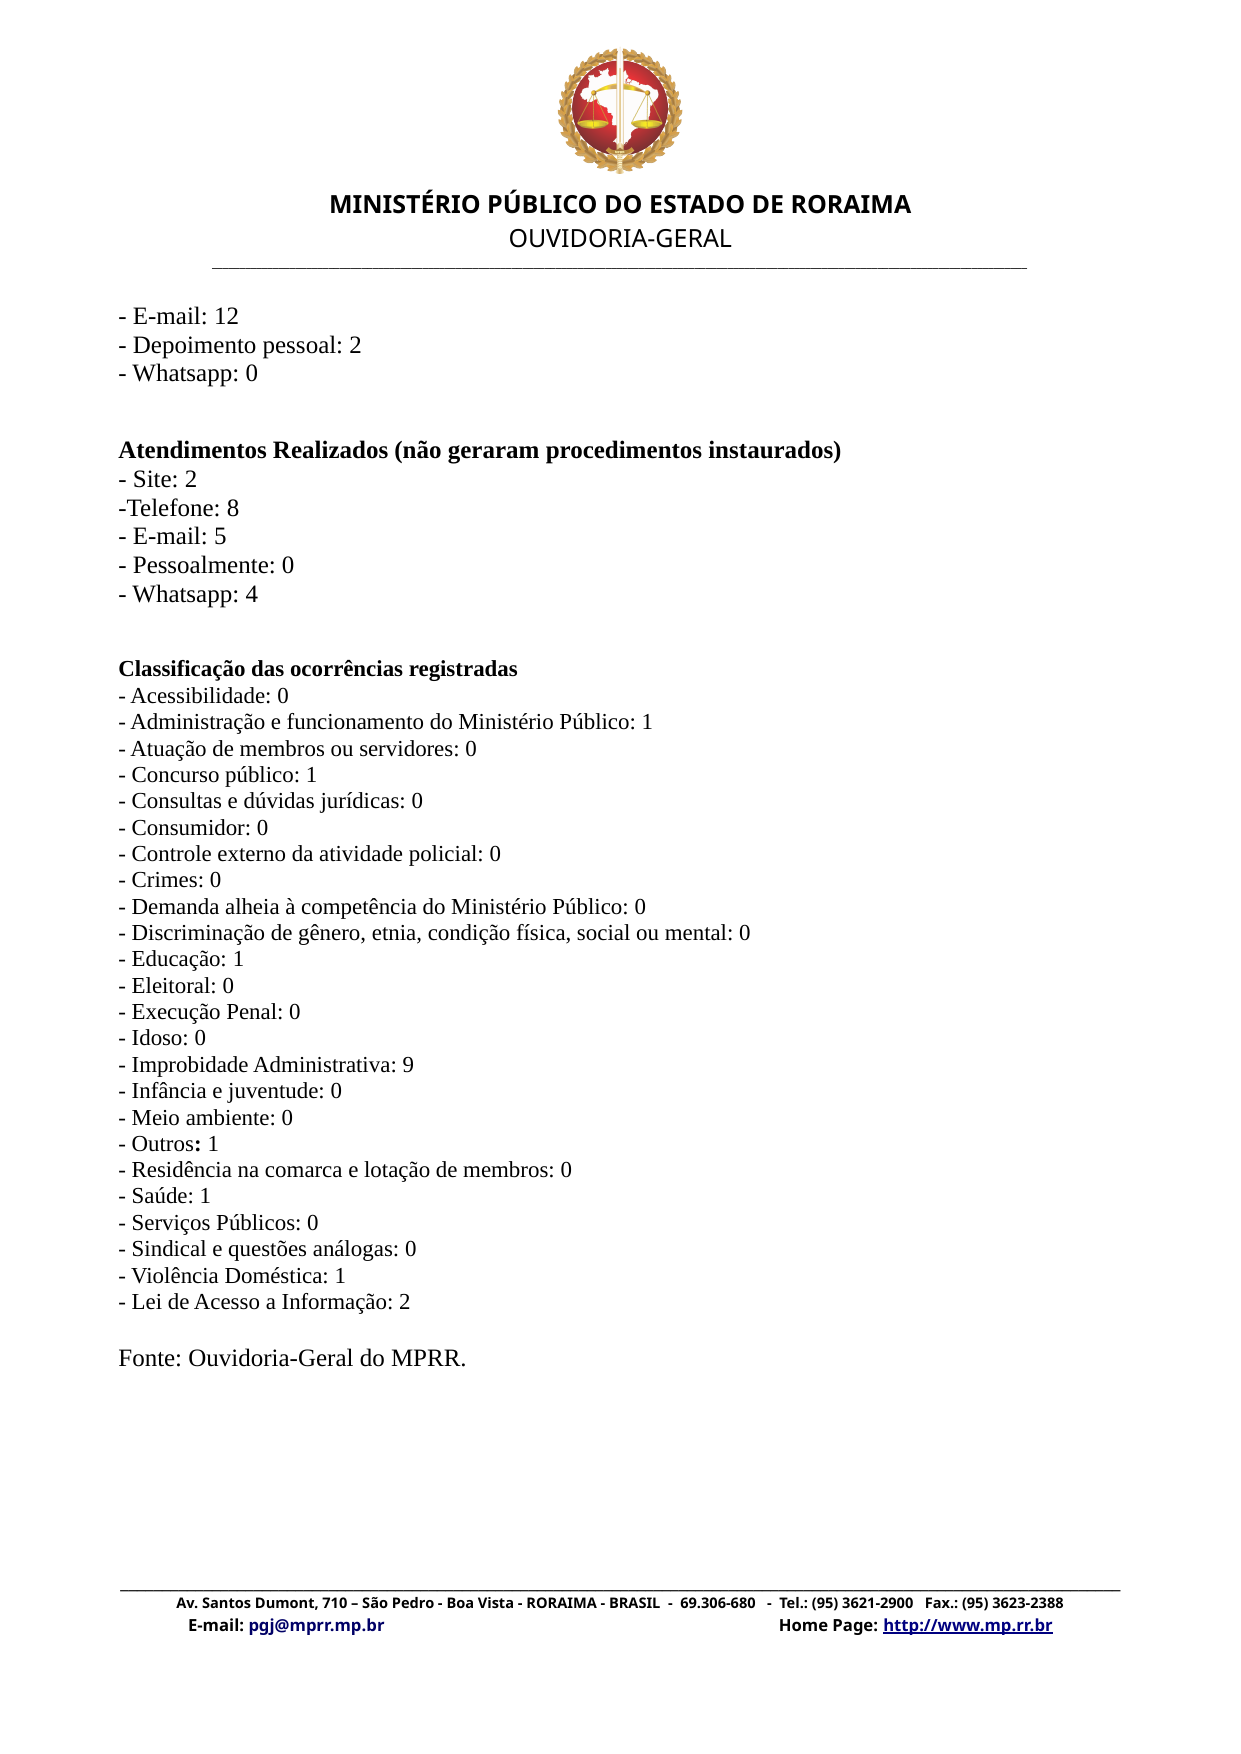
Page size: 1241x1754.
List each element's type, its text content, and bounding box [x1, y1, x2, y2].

text - Consultas e dúvidas jurídicas: 0 [118, 787, 1122, 814]
text Classificação das ocorrências registradas [118, 656, 1122, 682]
text Atendimentos Realizados (não geraram procedimentos instaurados) [118, 435, 1122, 464]
text - Whatsapp: 4 [118, 579, 1122, 608]
text - Educação: 1 [118, 945, 1122, 972]
text - Atuação de membros ou servidores: 0 [118, 734, 1122, 761]
text - Infância e juventude: 0 [118, 1077, 1122, 1103]
text - Violência Doméstica: 1 [118, 1262, 1122, 1288]
text - Eleitoral: 0 [118, 972, 1122, 998]
text - Controle externo da atividade policial: 0 [118, 840, 1122, 866]
text - Concurso público: 1 [118, 761, 1122, 787]
text - Residência na comarca e lotação de membros: 0 [118, 1156, 1122, 1183]
text - Depoimento pessoal: 2 [118, 330, 1122, 358]
text - Discriminação de gênero, etnia, condição física, social ou mental: 0 [118, 919, 1122, 945]
text - Saúde: 1 [118, 1183, 1122, 1209]
text - Improbidade Administrativa: 9 [118, 1051, 1122, 1077]
text - Serviços Públicos: 0 [118, 1209, 1122, 1235]
text - Administração e funcionamento do Ministério Público: 1 [118, 708, 1122, 734]
text - Meio ambiente: 0 [118, 1103, 1122, 1130]
text - E-mail: 12 [118, 301, 1122, 330]
picture [557, 46, 683, 174]
text - Site: 2 [118, 464, 1122, 493]
text - Demanda alheia à competência do Ministério Público: 0 [118, 893, 1122, 919]
text - Consumidor: 0 [118, 814, 1122, 840]
text -Telefone: 8 [118, 493, 1122, 521]
text - Pessoalmente: 0 [118, 550, 1122, 579]
text - Outros: 1 [118, 1130, 1122, 1156]
text Fonte: Ouvidoria-Geral do MPRR. [118, 1343, 1122, 1372]
text - Sindical e questões análogas: 0 [118, 1235, 1122, 1262]
text - Lei de Acesso a Informação: 2 [118, 1288, 1122, 1314]
text - Idoso: 0 [118, 1024, 1122, 1051]
text - Crimes: 0 [118, 866, 1122, 893]
text - Execução Penal: 0 [118, 998, 1122, 1024]
text - E-mail: 5 [118, 521, 1122, 550]
text - Acessibilidade: 0 [118, 682, 1122, 708]
text - Whatsapp: 0 [118, 358, 1122, 387]
